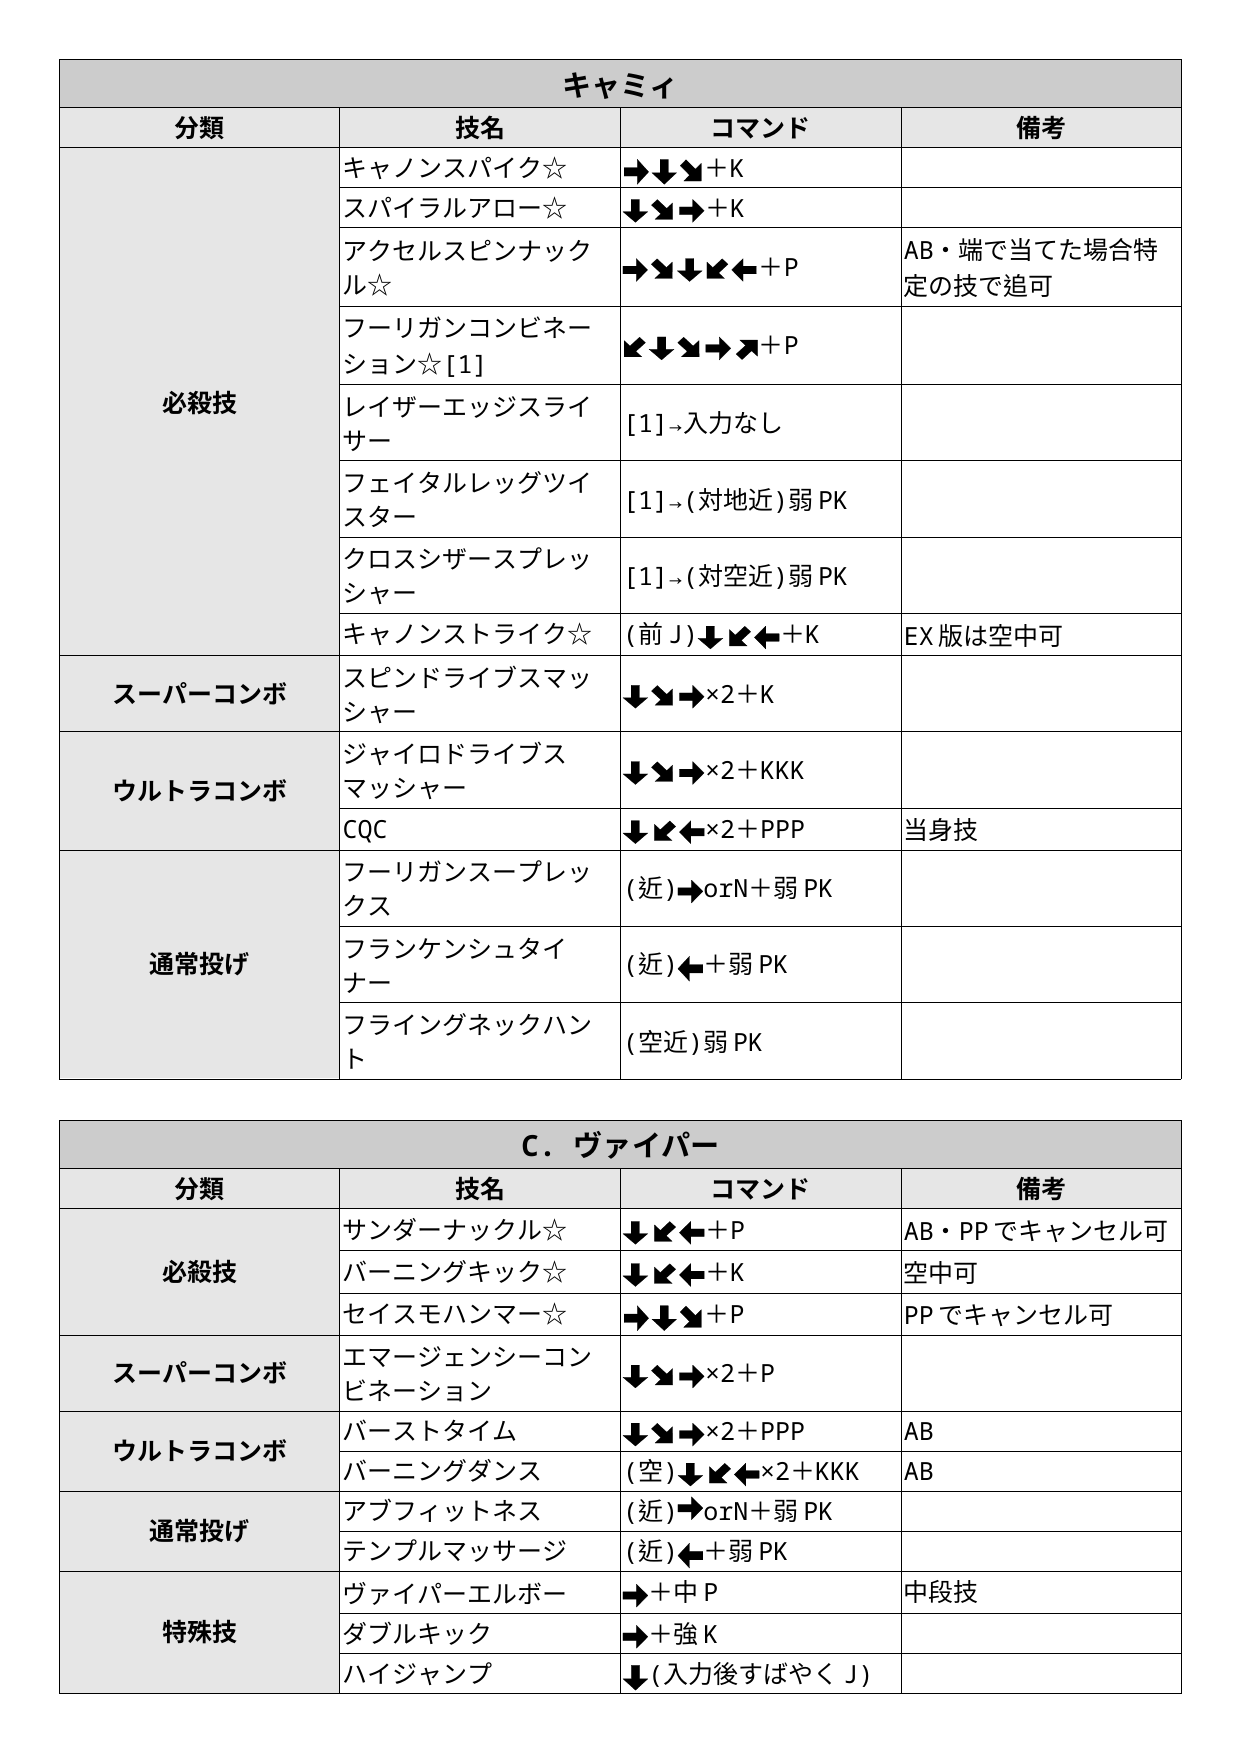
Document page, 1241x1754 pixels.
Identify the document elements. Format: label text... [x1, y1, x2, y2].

table_cell 技名 [340, 1169, 620, 1208]
table_cell フランケンシュタイナー [340, 927, 620, 1002]
table_cell [902, 656, 1181, 731]
table_cell キャノンストライク☆ [340, 614, 620, 655]
table_cell 必殺技 [60, 1209, 339, 1335]
table_cell 特殊技 [60, 1572, 339, 1693]
table_cell セイスモハンマー☆ [340, 1294, 620, 1335]
table_cell ＋P [621, 228, 901, 306]
table_cell ＋P [621, 1294, 901, 1335]
table_cell ハイジャンプ [340, 1654, 620, 1693]
table_header キャミィ [60, 60, 1181, 107]
table_cell 備考 [902, 108, 1181, 147]
table_cell 当身技 [902, 809, 1181, 850]
table_cell [902, 385, 1181, 460]
table_cell サンダーナックル☆ [340, 1209, 620, 1250]
table_cell (近)＋弱PK [621, 1532, 901, 1571]
table_cell コマンド [621, 1169, 901, 1208]
table_cell (近)orN＋弱PK [621, 1492, 901, 1531]
table_cell (近)＋弱PK [621, 927, 901, 1002]
table_cell PPでキャンセル可 [902, 1294, 1181, 1335]
table_cell 分類 [60, 1169, 339, 1208]
table_cell (近)orN＋弱PK [621, 851, 901, 926]
table_cell フーリガンスープレックス [340, 851, 620, 926]
table_cell ×2＋K [621, 656, 901, 731]
table_cell [902, 307, 1181, 384]
table_cell ＋中P [621, 1572, 901, 1613]
table_cell [902, 1336, 1181, 1411]
table_cell [902, 188, 1181, 227]
table_cell [902, 1003, 1181, 1078]
table_cell [902, 1492, 1181, 1531]
table_cell テンプルマッサージ [340, 1532, 620, 1571]
table_cell 備考 [902, 1169, 1181, 1208]
table_cell ウルトラコンボ [60, 1412, 339, 1491]
table_cell 空中可 [902, 1251, 1181, 1293]
table_cell ＋K [621, 188, 901, 227]
table_cell [902, 1532, 1181, 1571]
table_cell ＋強K [621, 1614, 901, 1653]
table_cell AB・PPでキャンセル可 [902, 1209, 1181, 1250]
table_cell バーストタイム [340, 1412, 620, 1451]
table_cell 分類 [60, 108, 339, 147]
table_cell ×2＋PPP [621, 1412, 901, 1451]
table_cell 技名 [340, 108, 620, 147]
table_cell [902, 732, 1181, 808]
table_cell (入力後すばやくJ) [621, 1654, 901, 1693]
table_cell (空)×2＋KKK [621, 1452, 901, 1491]
table_cell 通常投げ [60, 1492, 339, 1571]
table_cell [902, 1654, 1181, 1693]
table_cell 必殺技 [60, 148, 339, 655]
table_cell [1]→入力なし [621, 385, 901, 460]
table_cell バーニングダンス [340, 1452, 620, 1491]
table_cell レイザーエッジスライサー [340, 385, 620, 460]
table_cell バーニングキック☆ [340, 1251, 620, 1293]
table_cell (空近)弱PK [621, 1003, 901, 1078]
table_cell フェイタルレッグツイスター [340, 461, 620, 537]
table_cell ＋P [621, 1209, 901, 1250]
table_cell クロスシザースプレッシャー [340, 538, 620, 613]
table_cell アクセルスピンナックル☆ [340, 228, 620, 306]
table_cell AB [902, 1452, 1181, 1491]
table_cell コマンド [621, 108, 901, 147]
table_cell [1]→(対空近)弱PK [621, 538, 901, 613]
table_cell [1]→(対地近)弱PK [621, 461, 901, 537]
table_cell ×2＋P [621, 1336, 901, 1411]
table_cell ＋K [621, 148, 901, 187]
table_cell ウルトラコンボ [60, 732, 339, 850]
table_cell [902, 148, 1181, 187]
table_cell (前J)＋K [621, 614, 901, 655]
table_cell スーパーコンボ [60, 656, 339, 731]
table_cell スピンドライブスマッシャー [340, 656, 620, 731]
table_cell スーパーコンボ [60, 1336, 339, 1411]
table_cell ×2＋KKK [621, 732, 901, 808]
table_cell AB・端で当てた場合特定の技で追可 [902, 228, 1181, 306]
table_cell ＋K [621, 1251, 901, 1293]
table_cell 中段技 [902, 1572, 1181, 1613]
table_cell CQC [340, 809, 620, 850]
table_cell スパイラルアロー☆ [340, 188, 620, 227]
table_cell AB [902, 1412, 1181, 1451]
table_cell フライングネックハント [340, 1003, 620, 1078]
table_cell [902, 1614, 1181, 1653]
table_cell アブフィットネス [340, 1492, 620, 1531]
table_cell キャノンスパイク☆ [340, 148, 620, 187]
table_header C. ヴァイパー [60, 1121, 1181, 1168]
table_cell ダブルキック [340, 1614, 620, 1653]
table_cell [902, 461, 1181, 537]
table_cell エマージェンシーコンビネーション [340, 1336, 620, 1411]
table_cell [902, 538, 1181, 613]
table_cell ヴァイパーエルボー [340, 1572, 620, 1613]
table_cell 通常投げ [60, 851, 339, 1078]
table_cell [902, 927, 1181, 1002]
table_cell ＋P [621, 307, 901, 384]
table_cell フーリガンコンビネーション☆[1] [340, 307, 620, 384]
table_cell [902, 851, 1181, 926]
table_cell ジャイロドライブスマッシャー [340, 732, 620, 808]
table_cell ×2＋PPP [621, 809, 901, 850]
table_cell EX版は空中可 [902, 614, 1181, 655]
